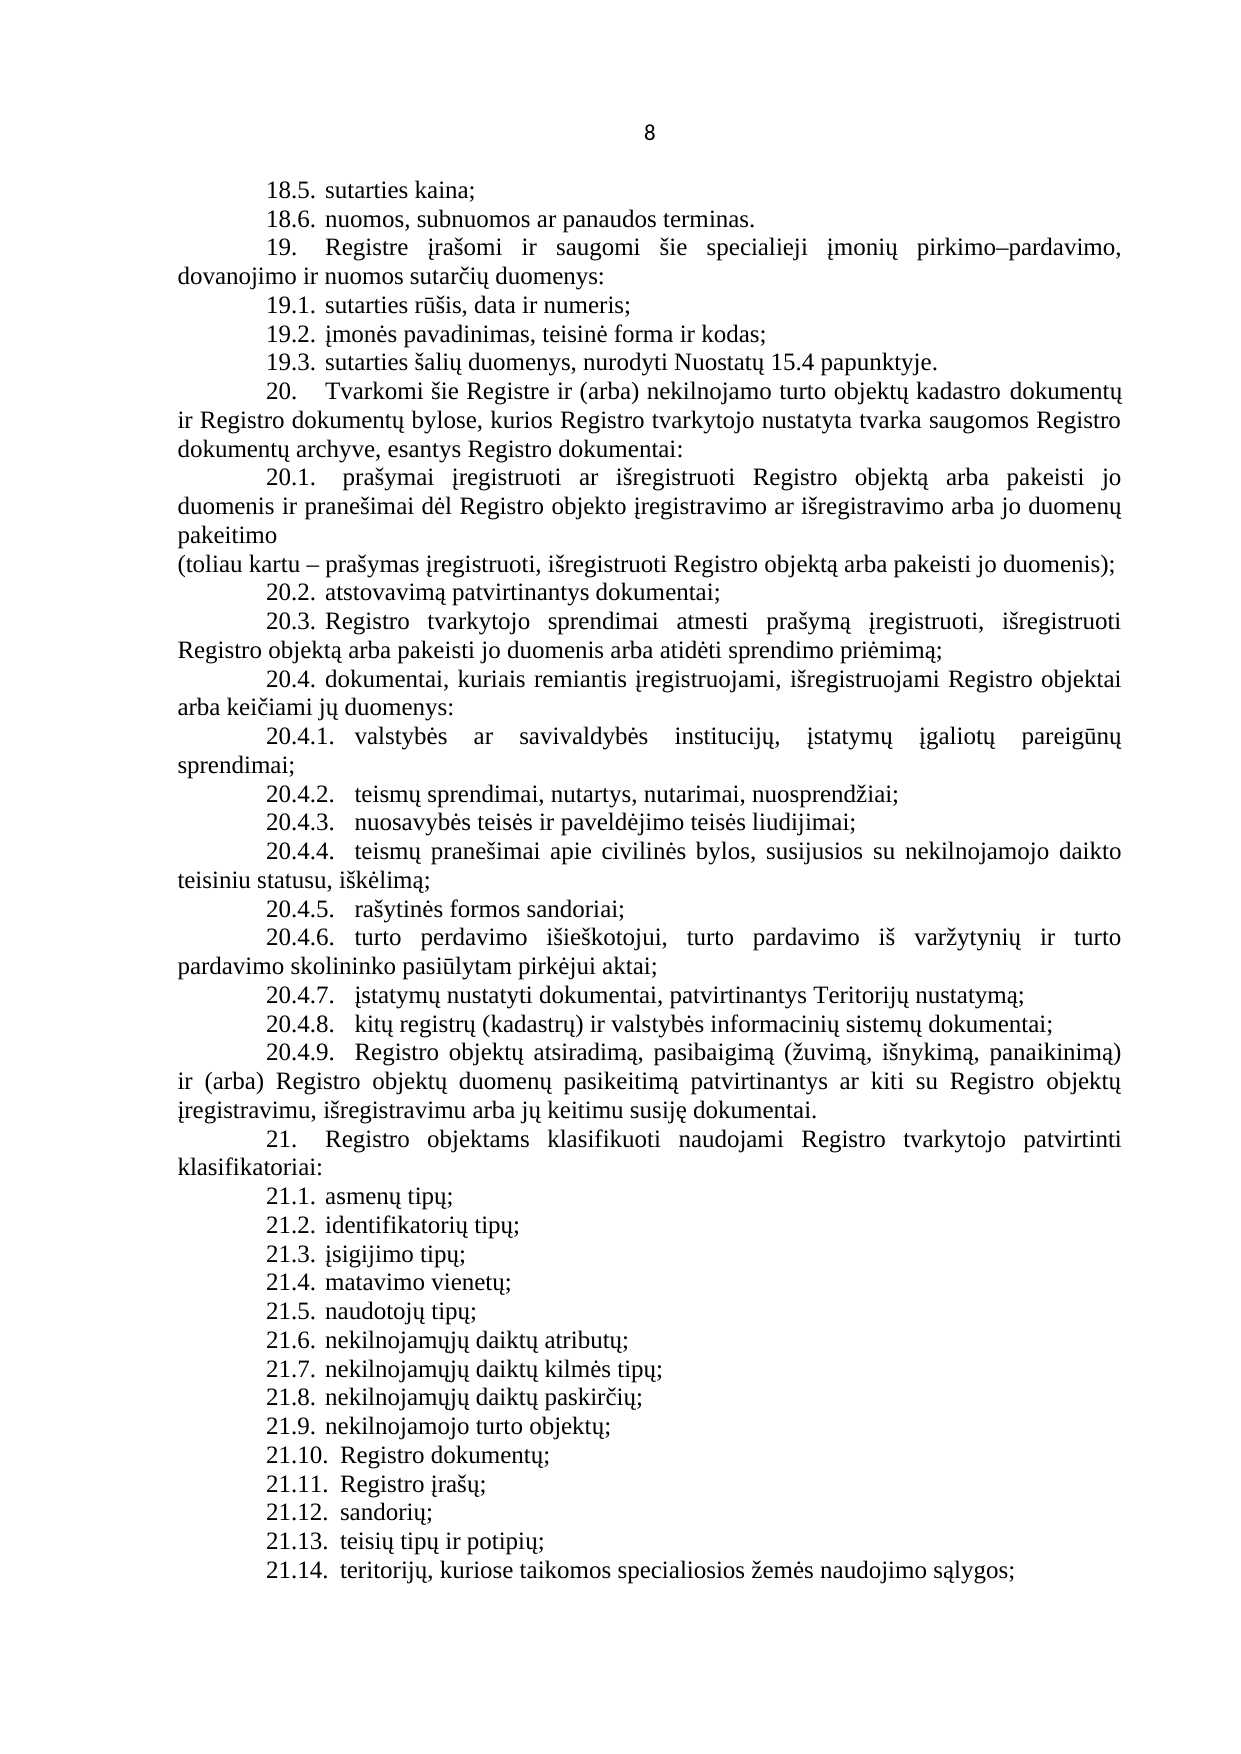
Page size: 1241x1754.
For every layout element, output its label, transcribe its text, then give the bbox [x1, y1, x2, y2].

text 20.2. atstovavimą patvirtinantys dokumentai; [177, 577, 1122, 606]
text 21.2. identifikatorių tipų; [177, 1210, 1122, 1239]
text 20.4.8. kitų registrų (kadastrų) ir valstybės informacinių sistemų dokumentai; [177, 1009, 1122, 1037]
text 21.3. įsigijimo tipų; [177, 1239, 1122, 1267]
text 21. Registro objektams klasifikuoti naudojami Registro tvarkytojo patvirtinti klasifikatoriai: [177, 1124, 1122, 1181]
text 20.4. dokumentai, kuriais remiantis įregistruojami, išregistruojami Registro objektai arba keičiami jų duomenys: [177, 664, 1122, 721]
text 20.3. Registro tvarkytojo sprendimai atmesti prašymą įregistruoti, išregistruoti Registro objektą arba pakeisti jo duomenis arba atidėti sprendimo priėmimą; [177, 606, 1122, 664]
text 19.3. sutarties šalių duomenys, nurodyti Nuostatų 15.4 papunktyje. [177, 347, 1122, 376]
text 20.4.3. nuosavybės teisės ir paveldėjimo teisės liudijimai; [177, 807, 1122, 836]
text 21.7. nekilnojamųjų daiktų kilmės tipų; [177, 1354, 1122, 1382]
text 20.4.1. valstybės ar savivaldybės institucijų, įstatymų įgaliotų pareigūnų sprendimai; [177, 721, 1122, 779]
text 19. Registre įrašomi ir saugomi šie specialieji įmonių pirkimo–pardavimo, dovanojimo ir nuomos sutarčių duomenys: [177, 232, 1122, 290]
text 21.9. nekilnojamojo turto objektų; [177, 1411, 1122, 1440]
text 21.5. naudotojų tipų; [177, 1296, 1122, 1325]
text 21.14. teritorijų, kuriose taikomos specialiosios žemės naudojimo sąlygos; [177, 1555, 1122, 1584]
text 21.10. Registro dokumentų; [177, 1440, 1122, 1469]
text 20.4.5. rašytinės formos sandoriai; [177, 894, 1122, 922]
text 21.6. nekilnojamųjų daiktų atributų; [177, 1325, 1122, 1354]
text 20.4.7. įstatymų nustatyti dokumentai, patvirtinantys Teritorijų nustatymą; [177, 980, 1122, 1009]
text 18.6. nuomos, subnuomos ar panaudos terminas. [177, 204, 1122, 232]
text 20. Tvarkomi šie Registre ir (arba) nekilnojamo turto objektų kadastro dokumentų ir Registro dokumentų bylose, kurios Registro tvarkytojo nustatyta tvarka saugomos Registro dokumentų archyve, esantys Registro dokumentai: [177, 376, 1122, 462]
text 20.4.4. teismų pranešimai apie civilinės bylos, susijusios su nekilnojamojo daikto teisiniu statusu, iškėlimą; [177, 836, 1122, 894]
text 19.1. sutarties rūšis, data ir numeris; [177, 290, 1122, 319]
text 20.4.2. teismų sprendimai, nutartys, nutarimai, nuosprendžiai; [177, 779, 1122, 807]
text 21.11. Registro įrašų; [177, 1469, 1122, 1497]
text 21.8. nekilnojamųjų daiktų paskirčių; [177, 1382, 1122, 1411]
text 20.4.9. Registro objektų atsiradimą, pasibaigimą (žuvimą, išnykimą, panaikinimą) ir (arba) Registro objektų duomenų pasikeitimą patvirtinantys ar kiti su Registro objektų įregistravimu, išregistravimu arba jų keitimu susiję dokumentai. [177, 1037, 1122, 1124]
text 18.5. sutarties kaina; [177, 175, 1122, 204]
text 21.12. sandorių; [177, 1497, 1122, 1526]
text 21.4. matavimo vienetų; [177, 1267, 1122, 1296]
text 21.1. asmenų tipų; [177, 1181, 1122, 1210]
text 19.2. įmonės pavadinimas, teisinė forma ir kodas; [177, 319, 1122, 347]
text 20.1. prašymai įregistruoti ar išregistruoti Registro objektą arba pakeisti jo duomenis ir pranešimai dėl Registro objekto įregistravimo ar išregistravimo arba jo duomenų pakeitimo (toliau kartu – prašymas įregistruoti, išregistruoti Registro objektą arba pakeisti jo duomenis); [177, 462, 1122, 577]
text 20.4.6. turto perdavimo išieškotojui, turto pardavimo iš varžytynių ir turto pardavimo skolininko pasiūlytam pirkėjui aktai; [177, 922, 1122, 980]
text 21.13. teisių tipų ir potipių; [177, 1526, 1122, 1555]
